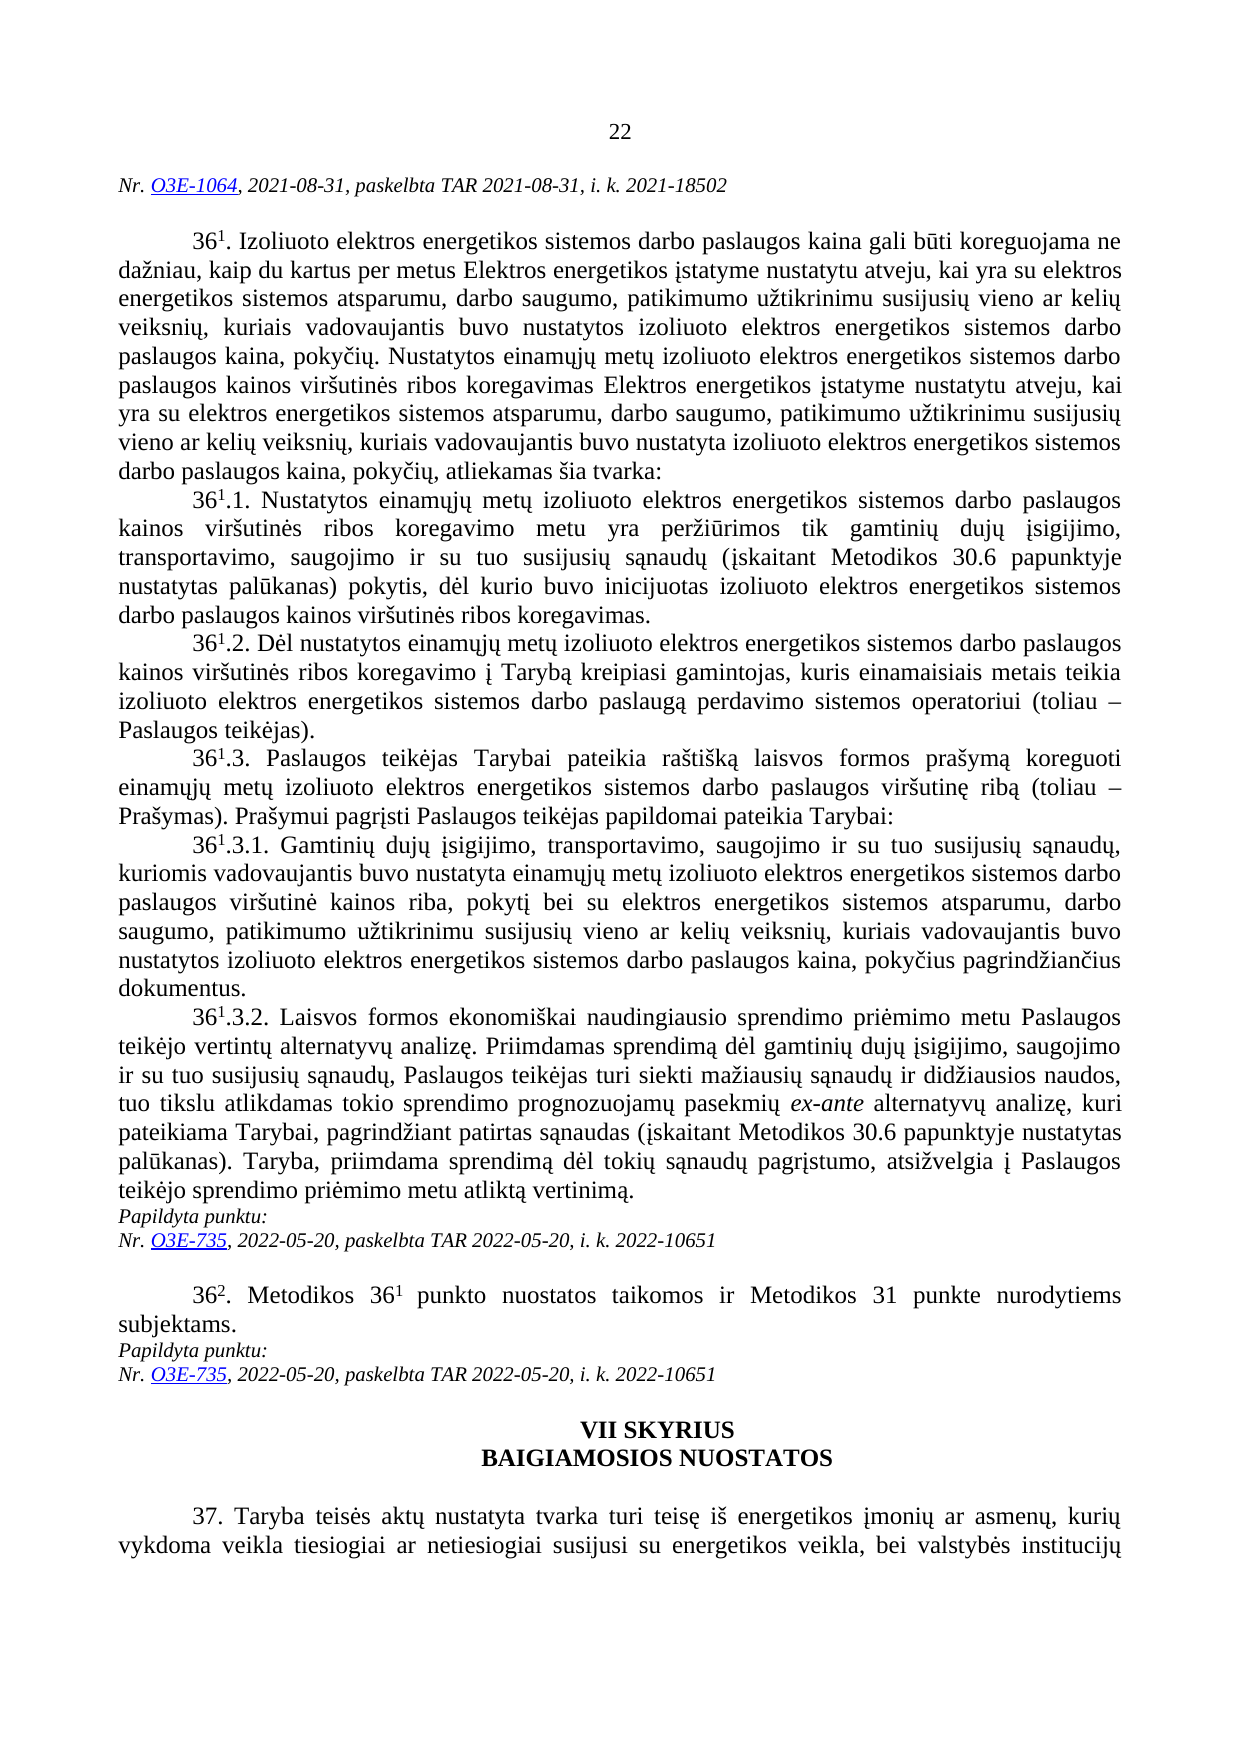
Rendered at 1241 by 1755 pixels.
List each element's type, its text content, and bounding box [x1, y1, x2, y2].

text 37. Taryba teisės aktų nustatyta tvarka turi teisę iš energetikos įmonių ar asmenų, kurių vykdoma veikla tiesiogiai ar netiesiogiai susijusi su energetikos veikla, bei valstybės institucijų [118, 1501, 1122, 1558]
text 361.1. Nustatytos einamųjų metų izoliuoto elektros energetikos sistemos darbo paslaugos kainos viršutinės ribos koregavimo metu yra peržiūrimos tik gamtinių dujų įsigijimo, transportavimo, saugojimo ir su tuo susijusių sąnaudų (įskaitant Metodikos 30.6 papunktyje nustatytas palūkanas) pokytis, dėl kurio buvo inicijuotas izoliuoto elektros energetikos sistemos darbo paslaugos kainos viršutinės ribos koregavimas. [118, 485, 1122, 628]
text Nr. O3E-735, 2022-05-20, paskelbta TAR 2022-05-20, i. k. 2022-10651 [118, 1362, 1122, 1386]
text 361.3.1. Gamtinių dujų įsigijimo, transportavimo, saugojimo ir su tuo susijusių sąnaudų, kuriomis vadovaujantis buvo nustatyta einamųjų metų izoliuoto elektros energetikos sistemos darbo paslaugos viršutinė kainos riba, pokytį bei su elektros energetikos sistemos atsparumu, darbo saugumo, patikimumo užtikrinimu susijusių vieno ar kelių veiksnių, kuriais vadovaujantis buvo nustatytos izoliuoto elektros energetikos sistemos darbo paslaugos kaina, pokyčius pagrindžiančius dokumentus. [118, 830, 1122, 1002]
text BAIGIAMOSIOS NUOSTATOS [118, 1443, 1122, 1472]
text Nr. O3E-1064, 2021-08-31, paskelbta TAR 2021-08-31, i. k. 2021-18502 [118, 173, 1122, 197]
text VII SKYRIUS [118, 1415, 1122, 1443]
text Papildyta punktu: [118, 1203, 1122, 1228]
text 361.3. Paslaugos teikėjas Tarybai pateikia raštišką laisvos formos prašymą koreguoti einamųjų metų izoliuoto elektros energetikos sistemos darbo paslaugos viršutinę ribą (toliau – Prašymas). Prašymui pagrįsti Paslaugos teikėjas papildomai pateikia Tarybai: [118, 743, 1122, 830]
text 361.3.2. Laisvos formos ekonomiškai naudingiausio sprendimo priėmimo metu Paslaugos teikėjo vertintų alternatyvų analizę. Priimdamas sprendimą dėl gamtinių dujų įsigijimo, saugojimo ir su tuo susijusių sąnaudų, Paslaugos teikėjas turi siekti mažiausių sąnaudų ir didžiausios naudos, tuo tikslu atlikdamas tokio sprendimo prognozuojamų pasekmių ex-ante alternatyvų analizę, kuri pateikiama Tarybai, pagrindžiant patirtas sąnaudas (įskaitant Metodikos 30.6 papunktyje nustatytas palūkanas). Taryba, priimdama sprendimą dėl tokių sąnaudų pagrįstumo, atsižvelgia į Paslaugos teikėjo sprendimo priėmimo metu atliktą vertinimą. [118, 1002, 1122, 1203]
text 361. Izoliuoto elektros energetikos sistemos darbo paslaugos kaina gali būti koreguojama ne dažniau, kaip du kartus per metus Elektros energetikos įstatyme nustatytu atveju, kai yra su elektros energetikos sistemos atsparumu, darbo saugumo, patikimumo užtikrinimu susijusių vieno ar kelių veiksnių, kuriais vadovaujantis buvo nustatytos izoliuoto elektros energetikos sistemos darbo paslaugos kaina, pokyčių. Nustatytos einamųjų metų izoliuoto elektros energetikos sistemos darbo paslaugos kainos viršutinės ribos koregavimas Elektros energetikos įstatyme nustatytu atveju, kai yra su elektros energetikos sistemos atsparumu, darbo saugumo, patikimumo užtikrinimu susijusių vieno ar kelių veiksnių, kuriais vadovaujantis buvo nustatyta izoliuoto elektros energetikos sistemos darbo paslaugos kaina, pokyčių, atliekamas šia tvarka: [118, 226, 1122, 485]
text 362. Metodikos 361 punkto nuostatos taikomos ir Metodikos 31 punkte nurodytiems subjektams. [118, 1280, 1122, 1338]
text 361.2. Dėl nustatytos einamųjų metų izoliuoto elektros energetikos sistemos darbo paslaugos kainos viršutinės ribos koregavimo į Tarybą kreipiasi gamintojas, kuris einamaisiais metais teikia izoliuoto elektros energetikos sistemos darbo paslaugą perdavimo sistemos operatoriui (toliau – Paslaugos teikėjas). [118, 628, 1122, 743]
text Papildyta punktu: [118, 1338, 1122, 1362]
text Nr. O3E-735, 2022-05-20, paskelbta TAR 2022-05-20, i. k. 2022-10651 [118, 1228, 1122, 1252]
